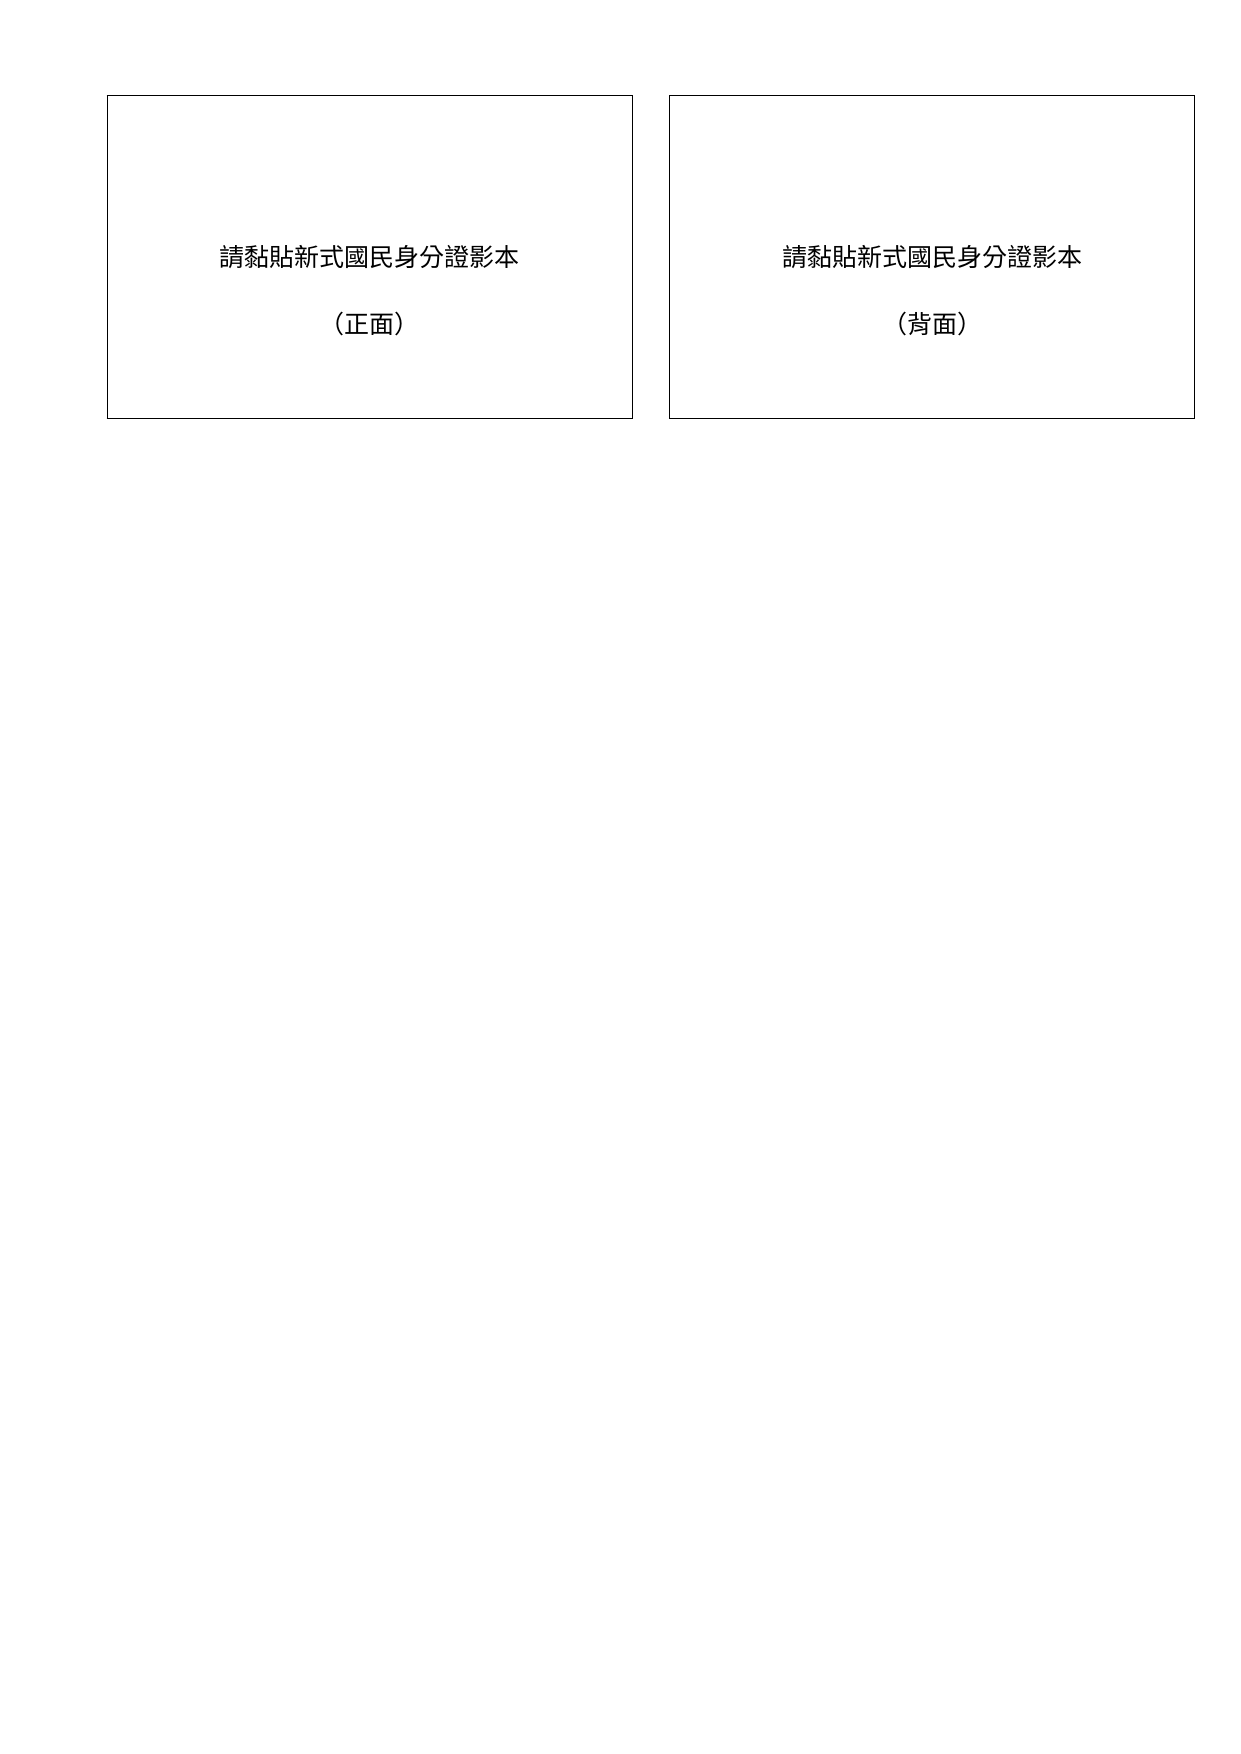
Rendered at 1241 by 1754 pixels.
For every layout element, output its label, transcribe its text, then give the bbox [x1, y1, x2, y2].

table_header 請黏貼新式國民身分證影本 （正面） [108, 96, 632, 418]
table_header 請黏貼新式國民身分證影本 （背面） [670, 96, 1194, 418]
table_header [633, 95, 669, 418]
